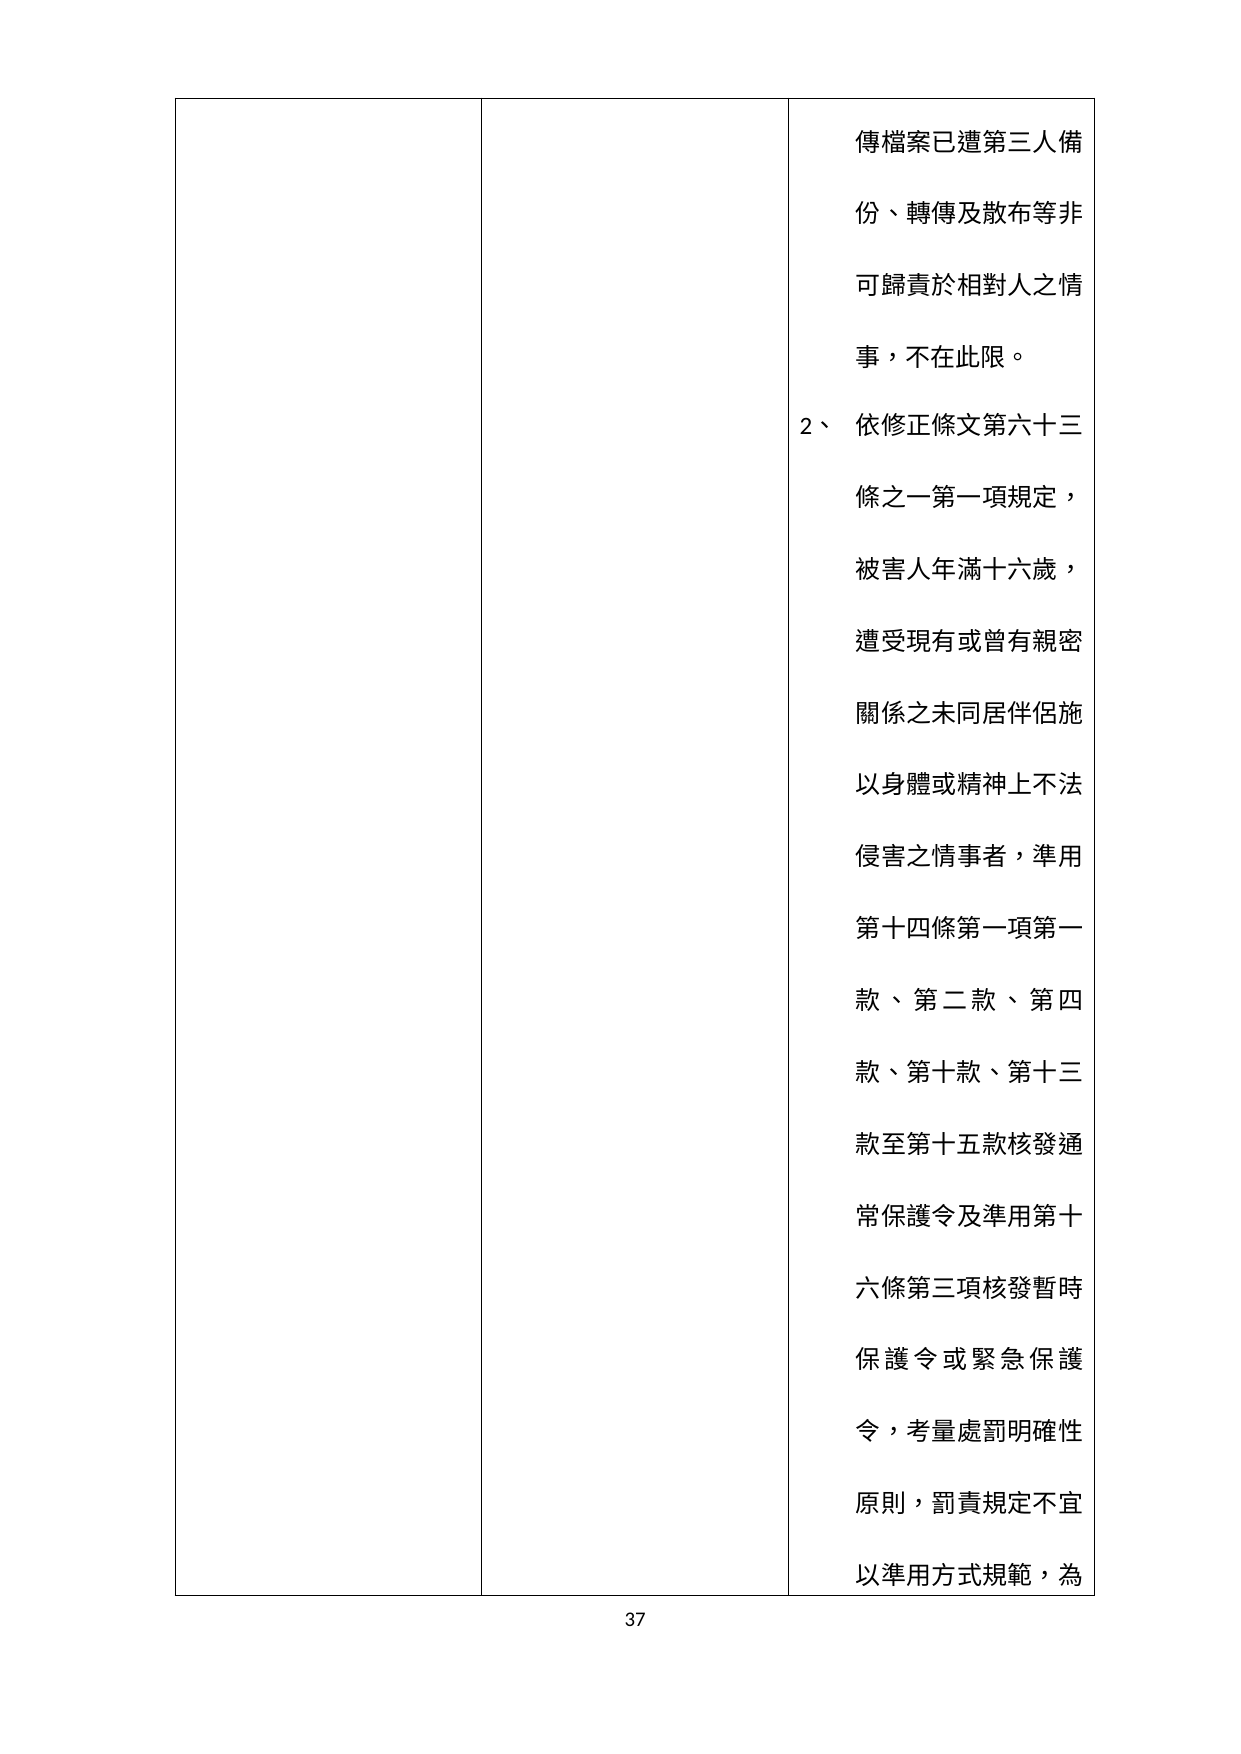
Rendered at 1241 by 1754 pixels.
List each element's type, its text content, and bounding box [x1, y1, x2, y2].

table_cell 傳檔案已遭第三人備份、轉傳及散布等非可歸責於相對人之情事，不在此限。 依修正條文第六十三條之一第一項規定，被害人年滿十六歲，遭受現有或曾有親密關係之未同居伴侶施以身體或精神上不法侵害之情事者，準用第十四條第一項第一款、第二款、第四款、第十款、第十三款至第十五款核發通常保護令及準用第十六條第三項核發暫時保護令或緊急保護令，考量處罰明確性原則，罰責規定不宜以準用方式規範，為 [789, 99, 1094, 1594]
table_cell [482, 99, 788, 1594]
table_cell [176, 99, 481, 1594]
